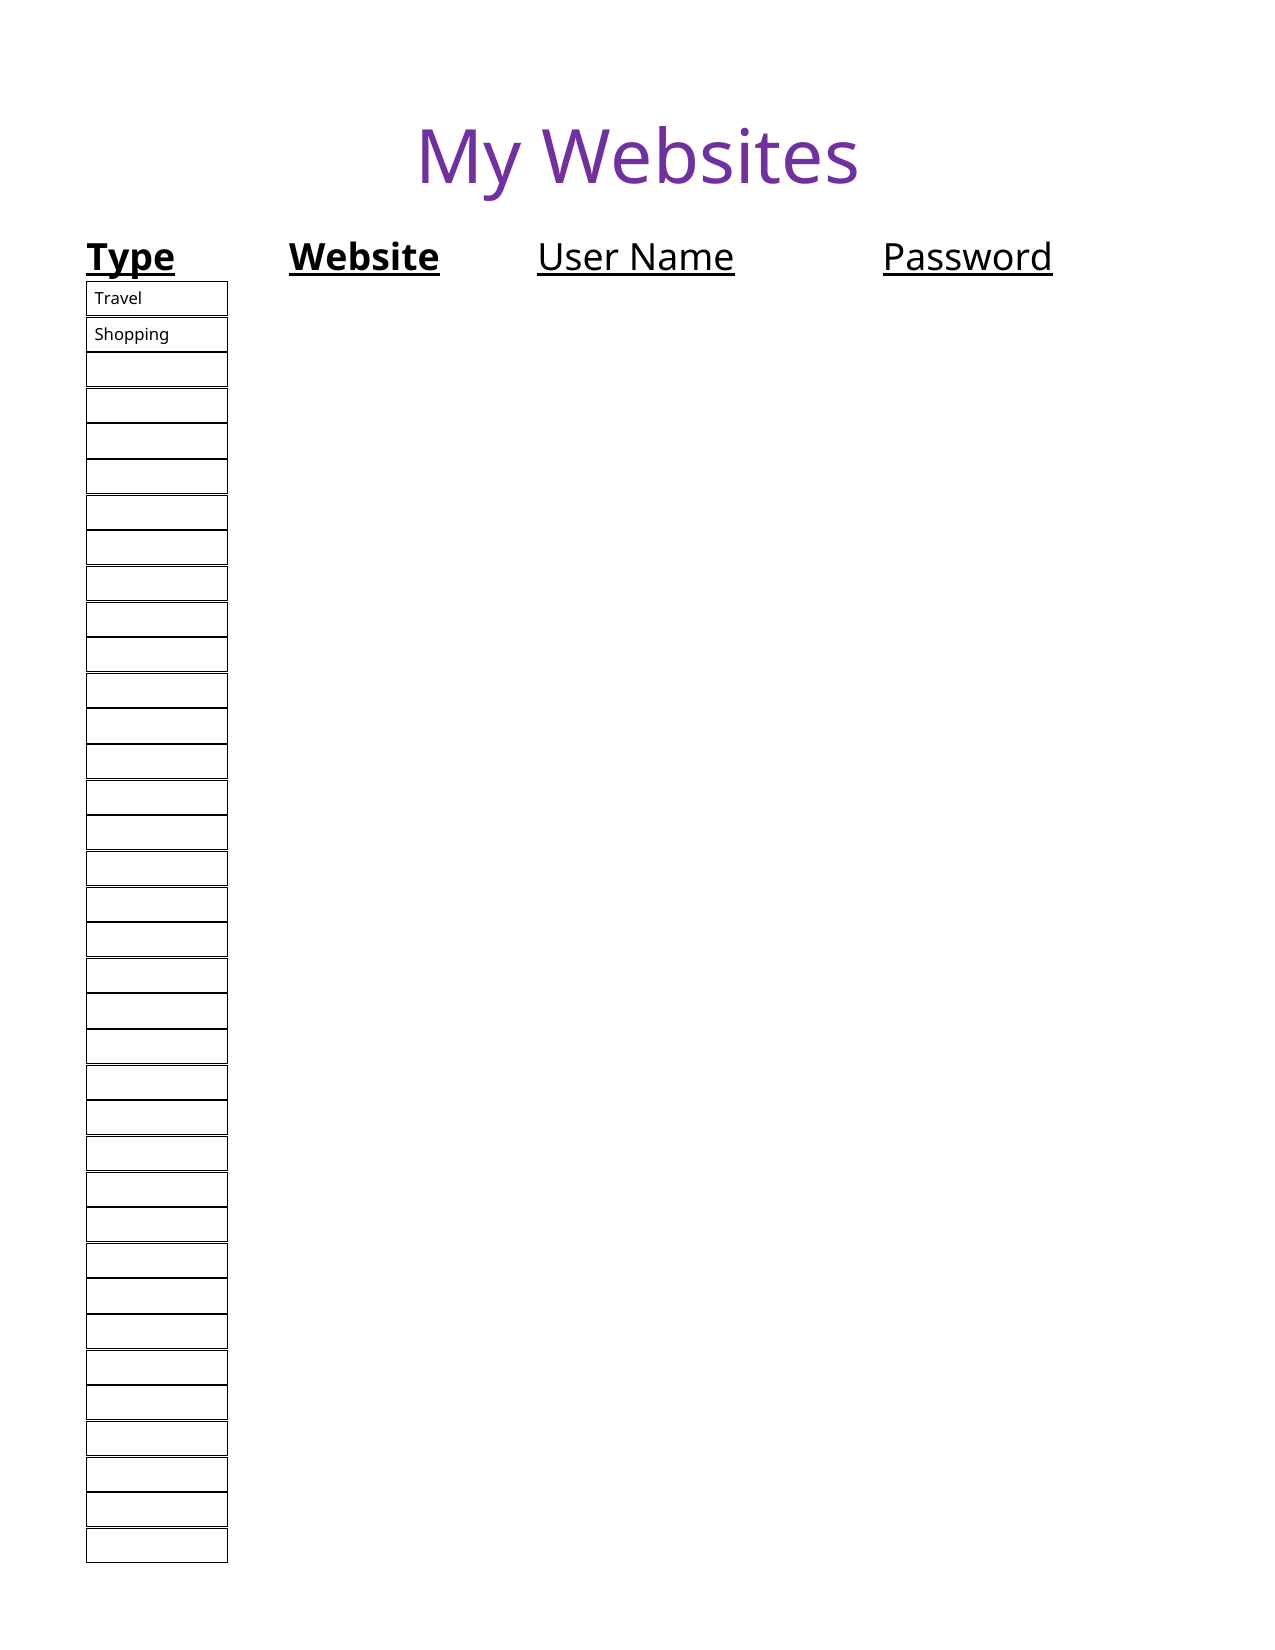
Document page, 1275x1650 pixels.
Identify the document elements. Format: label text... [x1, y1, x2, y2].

table_cell [871, 815, 1100, 851]
table_cell [526, 459, 871, 495]
table_cell [203, 815, 526, 851]
table_cell [75, 637, 203, 673]
table_cell [526, 1065, 871, 1100]
table_cell [526, 1457, 871, 1492]
table_cell [526, 1350, 871, 1385]
table_cell [75, 1172, 86, 1207]
table_cell [871, 1172, 1100, 1207]
table_cell [75, 281, 203, 317]
table_cell [75, 780, 86, 815]
table_cell [203, 459, 526, 495]
table_cell [871, 1314, 1100, 1350]
table_cell [75, 851, 203, 887]
table_cell [871, 1207, 1100, 1243]
table_cell [75, 887, 86, 922]
table_cell [526, 1492, 871, 1528]
table_cell [871, 530, 1100, 566]
table_cell [75, 495, 86, 530]
table_cell [75, 1243, 86, 1278]
table_cell [526, 673, 871, 708]
table_cell [75, 1100, 203, 1136]
table_cell [871, 1279, 1100, 1314]
table_cell [75, 459, 203, 495]
table_cell [203, 1421, 526, 1457]
table_cell [526, 602, 871, 637]
table_cell [871, 1385, 1100, 1421]
table_cell [526, 780, 871, 815]
table_cell [871, 281, 1100, 317]
table_cell [871, 709, 1100, 744]
table_cell [228, 1457, 526, 1492]
table_cell [75, 530, 203, 566]
table_cell [75, 1457, 86, 1492]
table_cell e [203, 281, 526, 317]
table_cell [526, 566, 871, 602]
table_cell [203, 566, 526, 602]
table_cell [203, 851, 526, 887]
table_cell [203, 922, 526, 958]
table_cell [526, 1172, 871, 1207]
table_cell [871, 352, 1100, 388]
table_cell [526, 317, 871, 352]
table_cell [203, 1136, 526, 1172]
table_cell [75, 709, 86, 744]
table_cell [203, 1207, 526, 1243]
table_cell [871, 424, 1100, 459]
table_cell [526, 1385, 871, 1421]
table_cell [526, 1207, 871, 1243]
table_cell [75, 673, 86, 708]
table_cell [871, 1243, 1100, 1278]
table_cell [526, 637, 871, 673]
table_cell [871, 1136, 1100, 1172]
table_cell [526, 1279, 871, 1314]
table_cell [871, 566, 1100, 602]
table_cell [228, 1243, 526, 1278]
table_cell [75, 1279, 86, 1314]
table_cell [871, 637, 1100, 673]
table_cell [871, 851, 1100, 887]
table_cell [526, 887, 871, 922]
table_cell [228, 673, 526, 708]
table_cell [203, 744, 526, 780]
table_cell [75, 1492, 203, 1528]
table_cell [203, 1492, 526, 1528]
table_cell [228, 709, 526, 744]
table_cell [228, 424, 526, 459]
table_header Type [75, 230, 203, 281]
table_cell [75, 388, 86, 423]
table_cell [526, 352, 871, 388]
table_cell [526, 1528, 871, 1563]
table_cell [526, 994, 871, 1029]
table_cell [75, 1421, 203, 1457]
table_cell [75, 744, 203, 780]
table_cell [75, 317, 86, 352]
table_cell [228, 994, 526, 1029]
table_cell [526, 1136, 871, 1172]
table_cell [75, 1065, 86, 1100]
table_cell [526, 922, 871, 958]
table_cell [228, 958, 526, 993]
table_cell [526, 958, 871, 993]
table_cell [526, 424, 871, 459]
table_cell [871, 1350, 1100, 1385]
table_cell [75, 352, 203, 388]
table_cell [871, 887, 1100, 922]
table_cell [871, 459, 1100, 495]
table_cell [75, 1136, 203, 1172]
table_cell [526, 1243, 871, 1278]
table_cell [228, 1528, 526, 1563]
table_cell [75, 602, 86, 637]
table_cell [75, 424, 86, 459]
table_cell [871, 1457, 1100, 1492]
table_cell [526, 1100, 871, 1136]
table_cell [203, 530, 526, 566]
text My Websites [75, 103, 1200, 205]
table_cell [75, 815, 203, 851]
table_cell [871, 922, 1100, 958]
table_cell [526, 1421, 871, 1457]
table_cell [526, 815, 871, 851]
table_cell [526, 495, 871, 530]
table_cell [871, 780, 1100, 815]
table_cell [871, 673, 1100, 708]
table_cell [203, 1029, 526, 1065]
table_cell [75, 958, 86, 993]
table_cell [203, 1314, 526, 1350]
table_cell [203, 1100, 526, 1136]
table_cell [228, 495, 526, 530]
table_cell [75, 922, 203, 958]
table_cell [871, 994, 1100, 1029]
table_cell [871, 317, 1100, 352]
table_cell [228, 1350, 526, 1385]
table_cell [871, 1421, 1100, 1457]
table_cell [871, 1029, 1100, 1065]
table_cell [526, 1029, 871, 1065]
table_cell [203, 352, 526, 388]
table_cell [75, 1029, 203, 1065]
table_cell [203, 1385, 526, 1421]
table_header User Name [526, 230, 871, 281]
table_cell [75, 1207, 203, 1243]
table_cell [228, 1065, 526, 1100]
table_cell [871, 388, 1100, 423]
table_cell [75, 1350, 86, 1385]
table_cell [75, 1314, 203, 1350]
table_cell [526, 851, 871, 887]
table_cell [228, 1279, 526, 1314]
table_cell [871, 744, 1100, 780]
table_cell [75, 1528, 86, 1563]
table_cell [228, 388, 526, 423]
table_cell [526, 1314, 871, 1350]
table_cell [228, 887, 526, 922]
table_cell [526, 281, 871, 317]
table_cell [75, 1385, 203, 1421]
table_cell [228, 602, 526, 637]
table_cell [526, 388, 871, 423]
table_cell [203, 637, 526, 673]
table_header Password [871, 230, 1100, 281]
table_cell [871, 1100, 1100, 1136]
table_cell [871, 602, 1100, 637]
table_header Website [203, 230, 526, 281]
table_cell [228, 1172, 526, 1207]
table_cell [75, 994, 86, 1029]
table_cell [871, 1492, 1100, 1528]
table_cell [871, 1528, 1100, 1563]
table_cell [228, 780, 526, 815]
table_cell [228, 317, 526, 352]
table_cell [871, 958, 1100, 993]
table_cell [526, 709, 871, 744]
table_cell [75, 566, 203, 602]
table_cell [526, 744, 871, 780]
table_cell [871, 495, 1100, 530]
table_cell [526, 530, 871, 566]
table_cell [871, 1065, 1100, 1100]
